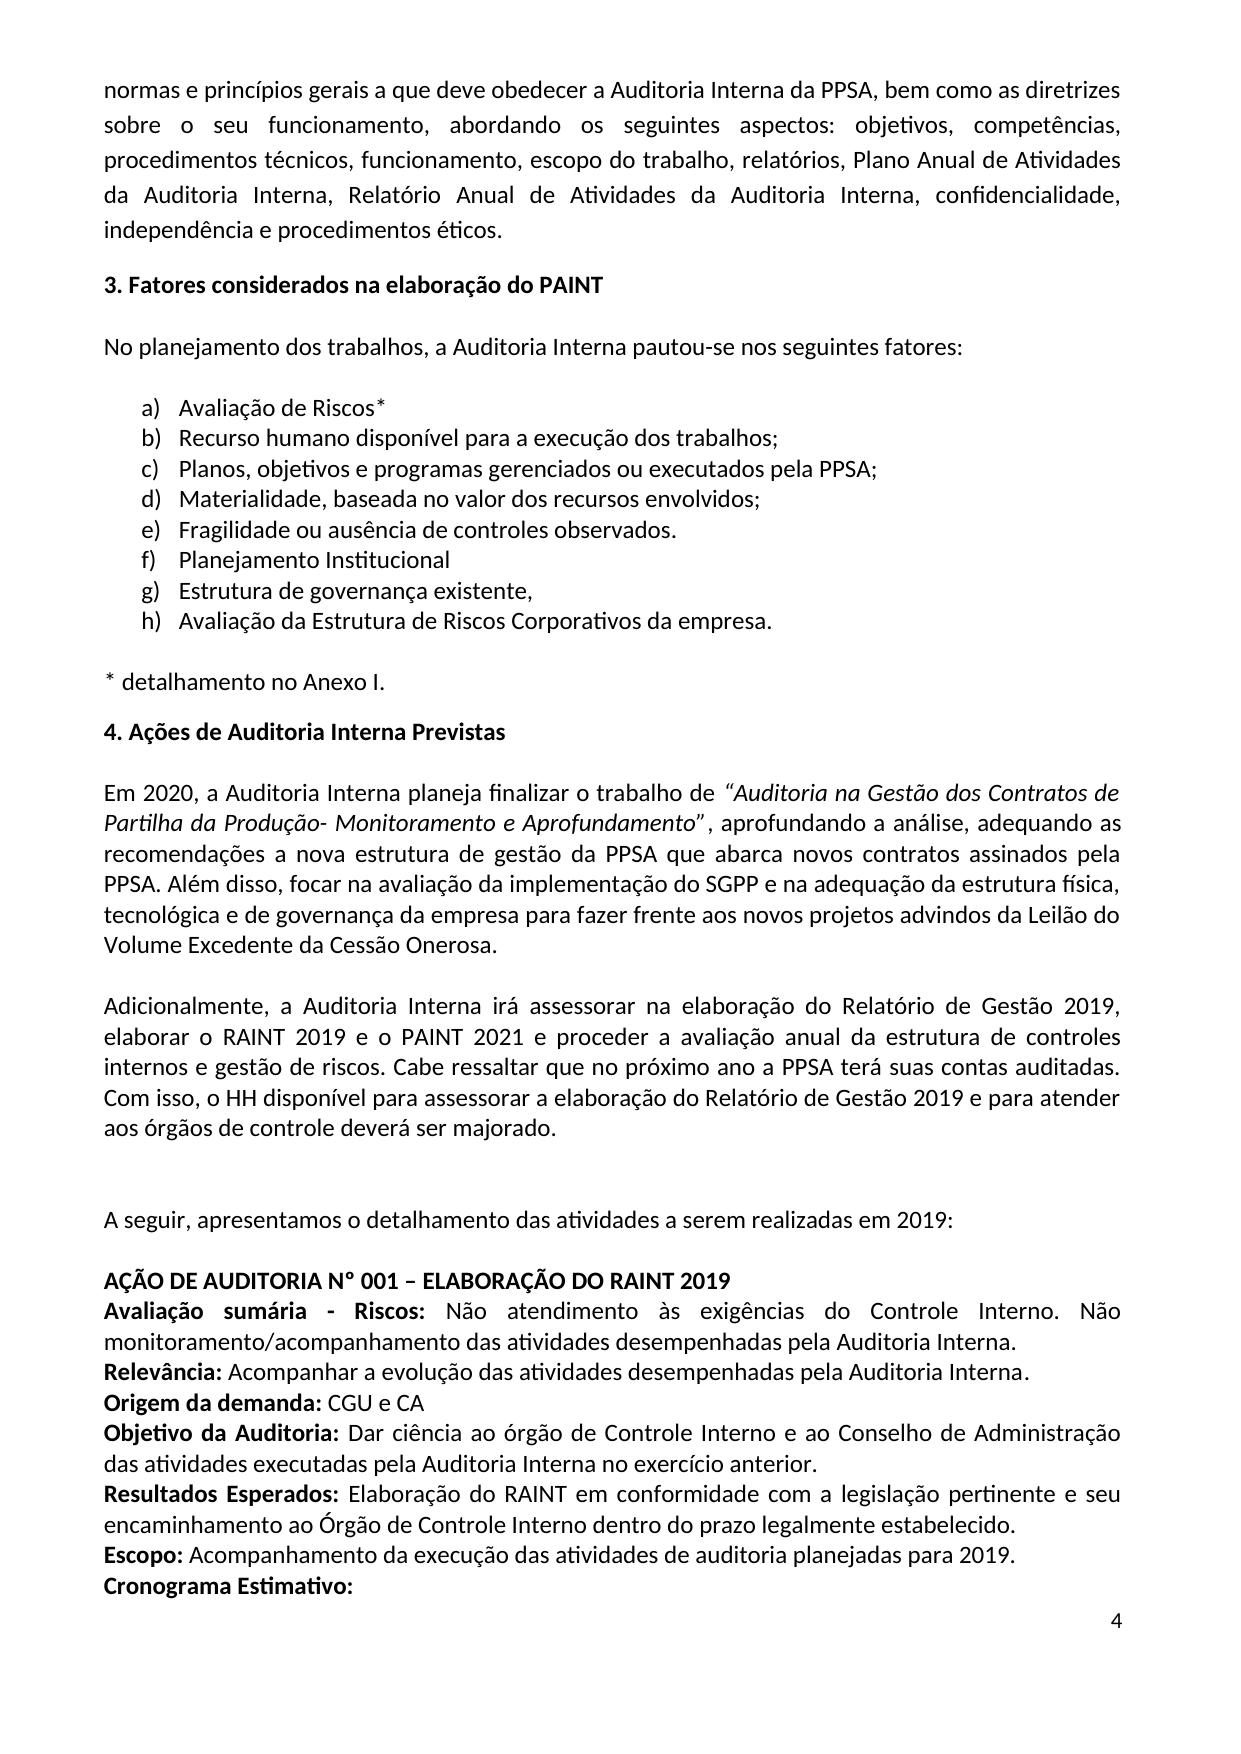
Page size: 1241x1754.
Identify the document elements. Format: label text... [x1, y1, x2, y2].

text Relevância: Acompanhar a evolução das atividades desempenhadas pela Auditoria Interna. [103, 1357, 1122, 1387]
list Planejamento Institucional [141, 544, 1122, 575]
list Planos, objetivos e programas gerenciados ou executados pela PPSA; [141, 453, 1122, 483]
list Fragilidade ou ausência de controles observados. [141, 514, 1122, 544]
text Origem da demanda: CGU e CA [103, 1387, 1122, 1418]
text Cronograma Estimativo: [103, 1570, 1122, 1601]
text No planejamento dos trabalhos, a Auditoria Interna pautou-se nos seguintes fatores: [103, 331, 1122, 361]
text A seguir, apresentamos o detalhamento das atividades a serem realizadas em 2019: [103, 1204, 1122, 1234]
list Estrutura de governança existente, [141, 575, 1122, 605]
list Avaliação da Estrutura de Riscos Corporativos da empresa. [141, 605, 1122, 636]
list Recurso humano disponível para a execução dos trabalhos; [141, 422, 1122, 453]
list Avaliação de Riscos* [141, 392, 1122, 422]
text 4. Ações de Auditoria Interna Previstas [103, 716, 1122, 746]
text AÇÃO DE AUDITORIA Nº 001 – ELABORAÇÃO DO RAINT 2019 [103, 1265, 1122, 1296]
text Resultados Esperados: Elaboração do RAINT em conformidade com a legislação pertinente e seu encaminhamento ao Órgão de Controle Interno dentro do prazo legalmente estabelecido. [103, 1479, 1122, 1540]
text normas e princípios gerais a que deve obedecer a Auditoria Interna da PPSA, bem como as diretrizes sobre o seu funcionamento, abordando os seguintes aspectos: objetivos, competências, procedimentos técnicos, funcionamento, escopo do trabalho, relatórios, Plano Anual de Atividades da Auditoria Interna, Relatório Anual de Atividades da Auditoria Interna, confidencialidade, independência e procedimentos éticos. [103, 74, 1122, 244]
text * detalhamento no Anexo I. [103, 666, 1122, 697]
text Em 2020, a Auditoria Interna planeja finalizar o trabalho de “Auditoria na Gestão dos Contratos de Partilha da Produção- Monitoramento e Aprofundamento”, aprofundando a análise, adequando as recomendações a nova estrutura de gestão da PPSA que abarca novos contratos assinados pela PPSA. Além disso, focar na avaliação da implementação do SGPP e na adequação da estrutura física, tecnológica e de governança da empresa para fazer frente aos novos projetos advindos da Leilão do Volume Excedente da Cessão Onerosa. [103, 777, 1122, 960]
text Adicionalmente, a Auditoria Interna irá assessorar na elaboração do Relatório de Gestão 2019, elaborar o RAINT 2019 e o PAINT 2021 e proceder a avaliação anual da estrutura de controles internos e gestão de riscos. Cabe ressaltar que no próximo ano a PPSA terá suas contas auditadas. Com isso, o HH disponível para assessorar a elaboração do Relatório de Gestão 2019 e para atender aos órgãos de controle deverá ser majorado. [103, 990, 1122, 1143]
text Objetivo da Auditoria: Dar ciência ao órgão de Controle Interno e ao Conselho de Administração das atividades executadas pela Auditoria Interna no exercício anterior. [103, 1418, 1122, 1479]
text Escopo: Acompanhamento da execução das atividades de auditoria planejadas para 2019. [103, 1540, 1122, 1570]
text Avaliação sumária - Riscos: Não atendimento às exigências do Controle Interno. Não monitoramento/acompanhamento das atividades desempenhadas pela Auditoria Interna. [103, 1296, 1122, 1357]
text 3. Fatores considerados na elaboração do PAINT [103, 269, 1122, 300]
list Materialidade, baseada no valor dos recursos envolvidos; [141, 483, 1122, 514]
